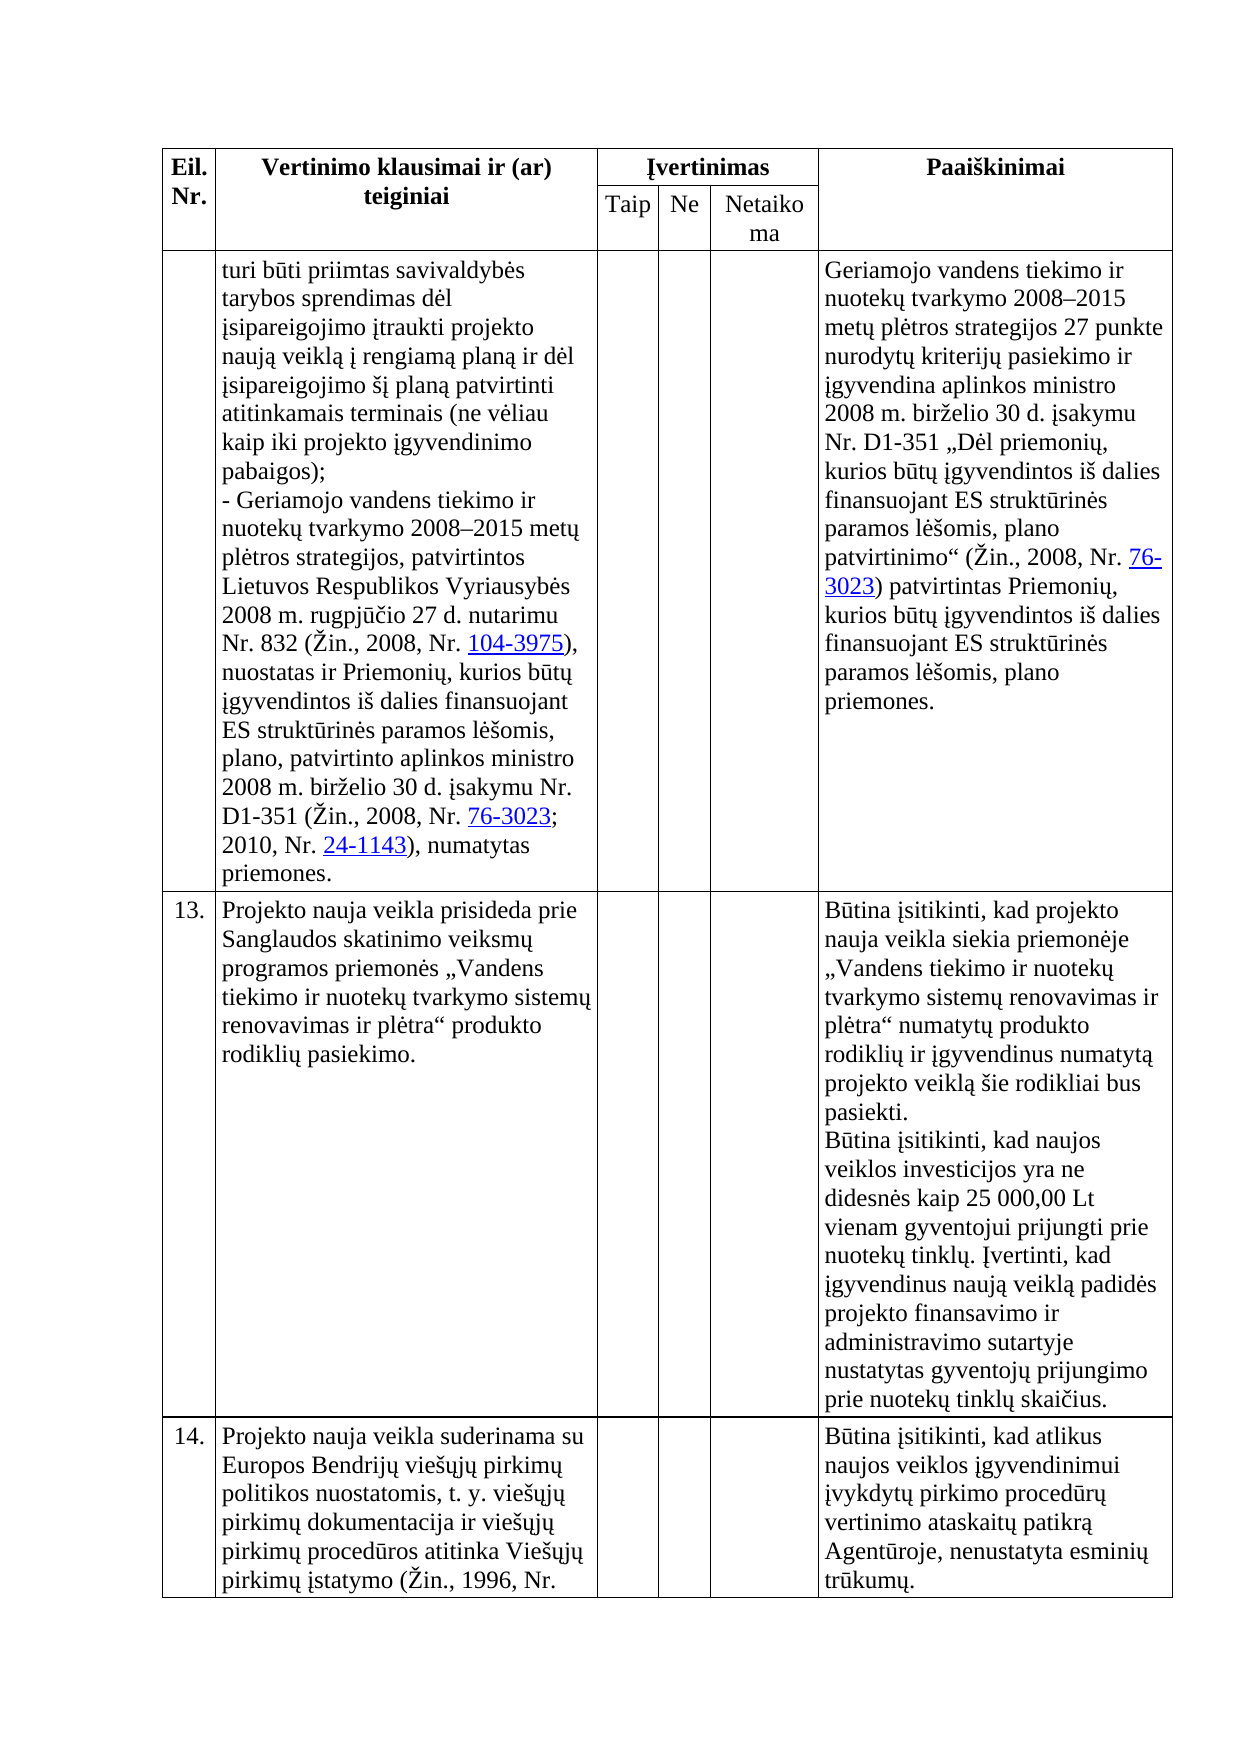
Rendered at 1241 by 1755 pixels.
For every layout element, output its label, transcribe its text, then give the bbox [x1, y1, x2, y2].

table_cell Geriamojo vandens tiekimo ir nuotekų tvarkymo 2008–2015 metų plėtros strategijos 27 punkte nurodytų kriterijų pasiekimo ir įgyvendina aplinkos ministro 2008 m. birželio 30 d. įsakymu Nr. D1-351 „Dėl priemonių, kurios būtų įgyvendintos iš dalies finansuojant ES struktūrinės paramos lėšomis, plano patvirtinimo“ (Žin., 2008, Nr. 76-3023) patvirtintas Priemonių, kurios būtų įgyvendintos iš dalies finansuojant ES struktūrinės paramos lėšomis, plano priemones. [819, 251, 1172, 891]
table_cell [659, 892, 710, 1416]
table_cell [711, 892, 818, 1416]
table_cell Būtina įsitikinti, kad atlikus naujos veiklos įgyvendinimui įvykdytų pirkimo procedūrų vertinimo ataskaitų patikrą Agentūroje, nenustatyta esminių trūkumų. [819, 1418, 1172, 1597]
table_cell Projekto nauja veikla suderinama su Europos Bendrijų viešųjų pirkimų politikos nuostatomis, t. y. viešųjų pirkimų dokumentacija ir viešųjų pirkimų procedūros atitinka Viešųjų pirkimų įstatymo (Žin., 1996, Nr. [216, 1418, 597, 1597]
table_cell Taip [598, 186, 658, 250]
table_cell [598, 251, 658, 891]
table_cell [598, 892, 658, 1416]
table_cell turi būti priimtas savivaldybės tarybos sprendimas dėl įsipareigojimo įtraukti projekto naują veiklą į rengiamą planą ir dėl įsipareigojimo šį planą patvirtinti atitinkamais terminais (ne vėliau kaip iki projekto įgyvendinimo pabaigos); - Geriamojo vandens tiekimo ir nuotekų tvarkymo 2008–2015 metų plėtros strategijos, patvirtintos Lietuvos Respublikos Vyriausybės 2008 m. rugpjūčio 27 d. nutarimu Nr. 832 (Žin., 2008, Nr. 104-3975), nuostatas ir Priemonių, kurios būtų įgyvendintos iš dalies finansuojant ES struktūrinės paramos lėšomis, plano, patvirtinto aplinkos ministro 2008 m. birželio 30 d. įsakymu Nr. D1-351 (Žin., 2008, Nr. 76-3023; 2010, Nr. 24-1143), numatytas priemones. [216, 251, 597, 891]
table_cell [659, 251, 710, 891]
table_header Vertinimo klausimai ir (ar) teiginiai [216, 149, 597, 250]
table_cell Projekto nauja veikla prisideda prie Sanglaudos skatinimo veiksmų programos priemonės „Vandens tiekimo ir nuotekų tvarkymo sistemų renovavimas ir plėtra“ produkto rodiklių pasiekimo. [216, 892, 597, 1416]
table_cell [659, 1418, 710, 1597]
table_cell Būtina įsitikinti, kad projekto nauja veikla siekia priemonėje „Vandens tiekimo ir nuotekų tvarkymo sistemų renovavimas ir plėtra“ numatytų produkto rodiklių ir įgyvendinus numatytą projekto veiklą šie rodikliai bus pasiekti. Būtina įsitikinti, kad naujos veiklos investicijos yra ne didesnės kaip 25 000,00 Lt vienam gyventojui prijungti prie nuotekų tinklų. Įvertinti, kad įgyvendinus naują veiklą padidės projekto finansavimo ir administravimo sutartyje nustatytas gyventojų prijungimo prie nuotekų tinklų skaičius. [819, 892, 1172, 1416]
table_cell [711, 1418, 818, 1597]
table_cell Ne [659, 186, 710, 250]
table_cell 14. [163, 1418, 215, 1597]
table_cell [163, 251, 215, 891]
table_cell Netaikoma [711, 186, 818, 250]
table_cell [711, 251, 818, 891]
table_cell [598, 1418, 658, 1597]
table_header Paaiškinimai [819, 149, 1172, 250]
table_header Eil. Nr. [163, 149, 215, 250]
table_header Įvertinimas [598, 149, 818, 184]
table_cell 13. [163, 892, 215, 1416]
